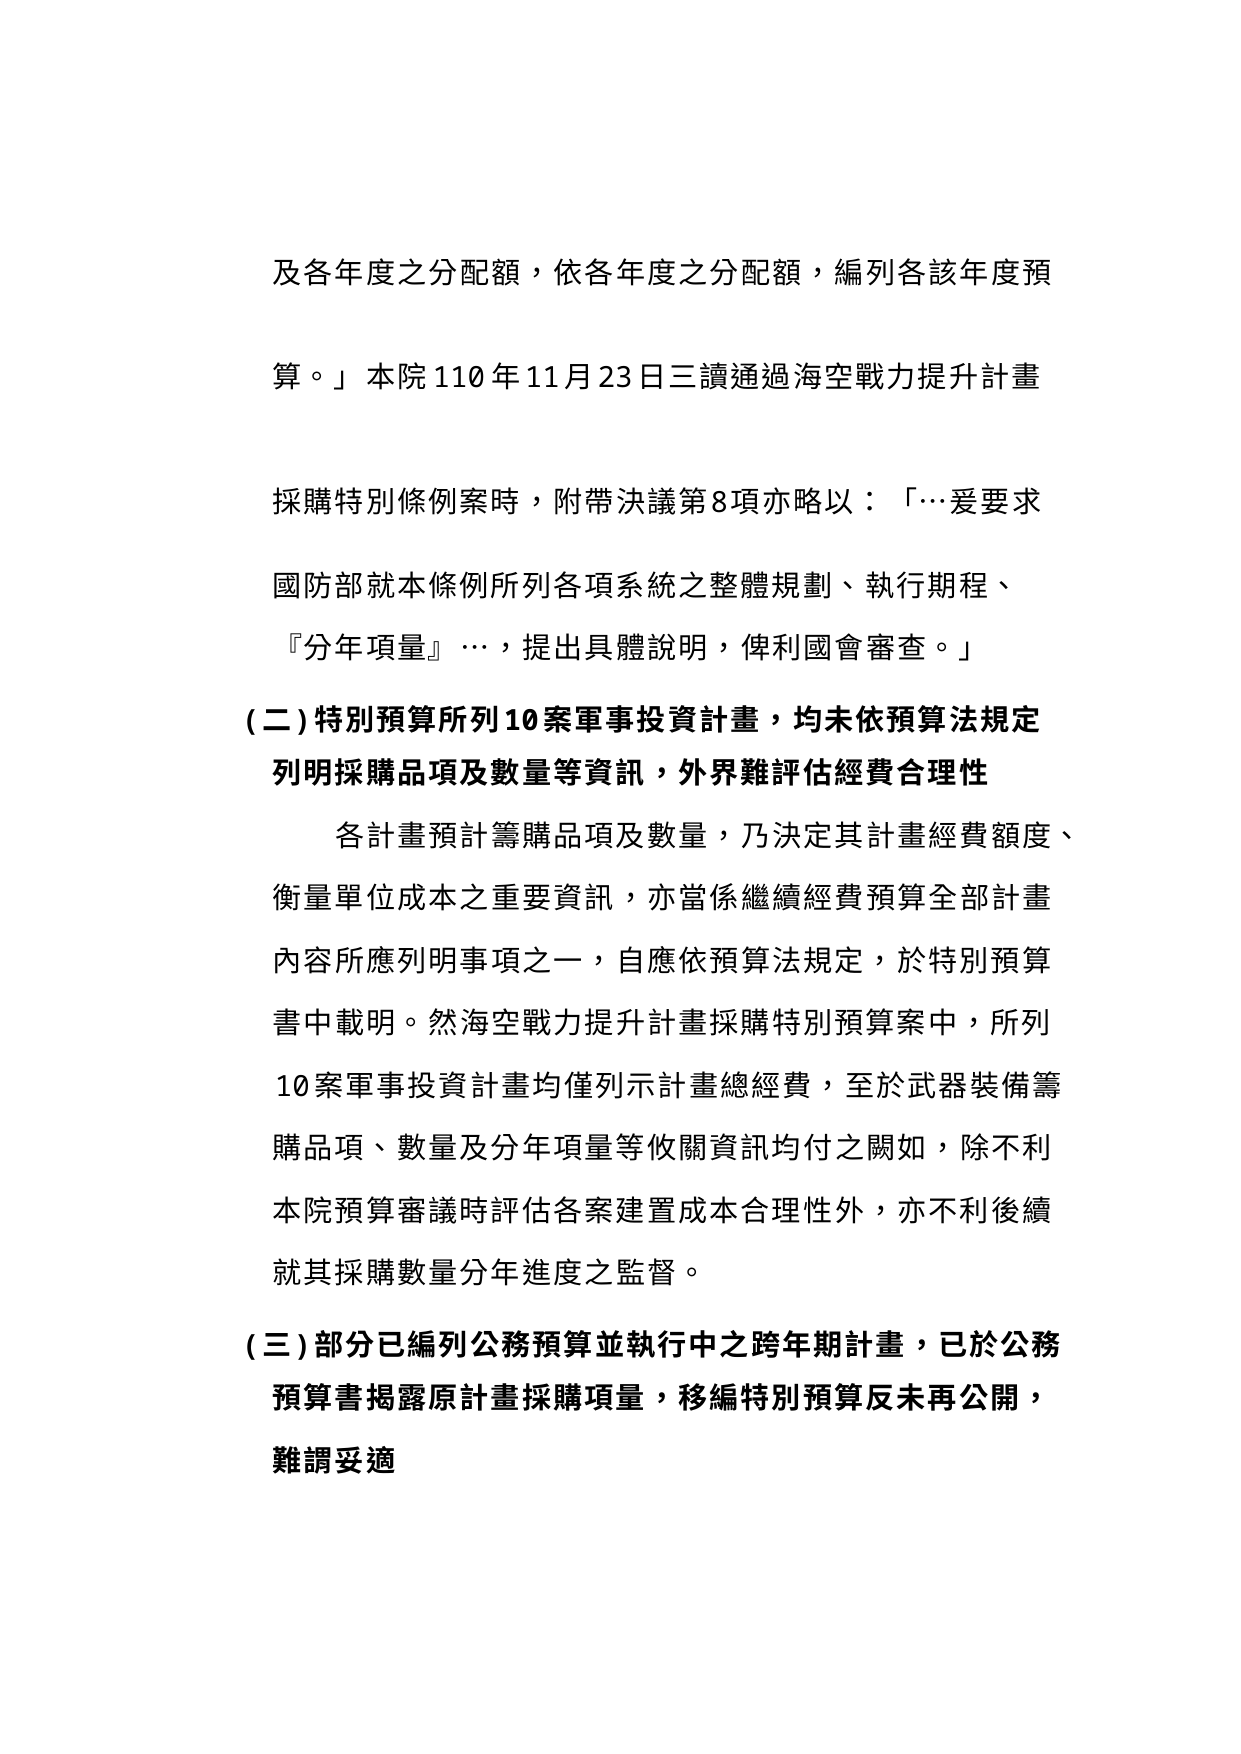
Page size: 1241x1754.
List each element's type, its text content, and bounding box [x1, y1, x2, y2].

text 各計畫預計籌購品項及數量，乃決定其計畫經費額度、衡量單位成本之重要資訊，亦當係繼續經費預算全部計畫內容所應列明事項之一，自應依預算法規定，於特別預算書中載明。然海空戰力提升計畫採購特別預算案中，所列10案軍事投資計畫均僅列示計畫總經費，至於武器裝備籌購品項、數量及分年項量等攸關資訊均付之闕如，除不利本院預算審議時評估各案建置成本合理性外，亦不利後續就其採購數量分年進度之監督。 [266, 792, 1063, 1292]
text (二)特別預算所列10案軍事投資計畫，均未依預算法規定列明採購品項及數量等資訊，外界難評估經費合理性 [236, 667, 1063, 792]
text 及各年度之分配額，依各年度之分配額，編列各該年度預算。」本院110年11月23日三讀通過海空戰力提升計畫採購特別條例案時，附帶決議第8項亦略以：「…爰要求國防部就本條例所列各項系統之整體規劃、執行期程、『分年項量』…，提出具體說明，俾利國會審查。」 [266, 229, 1063, 667]
text (三)部分已編列公務預算並執行中之跨年期計畫，已於公務預算書揭露原計畫採購項量，移編特別預算反未再公開，難謂妥適 [236, 1292, 1063, 1479]
